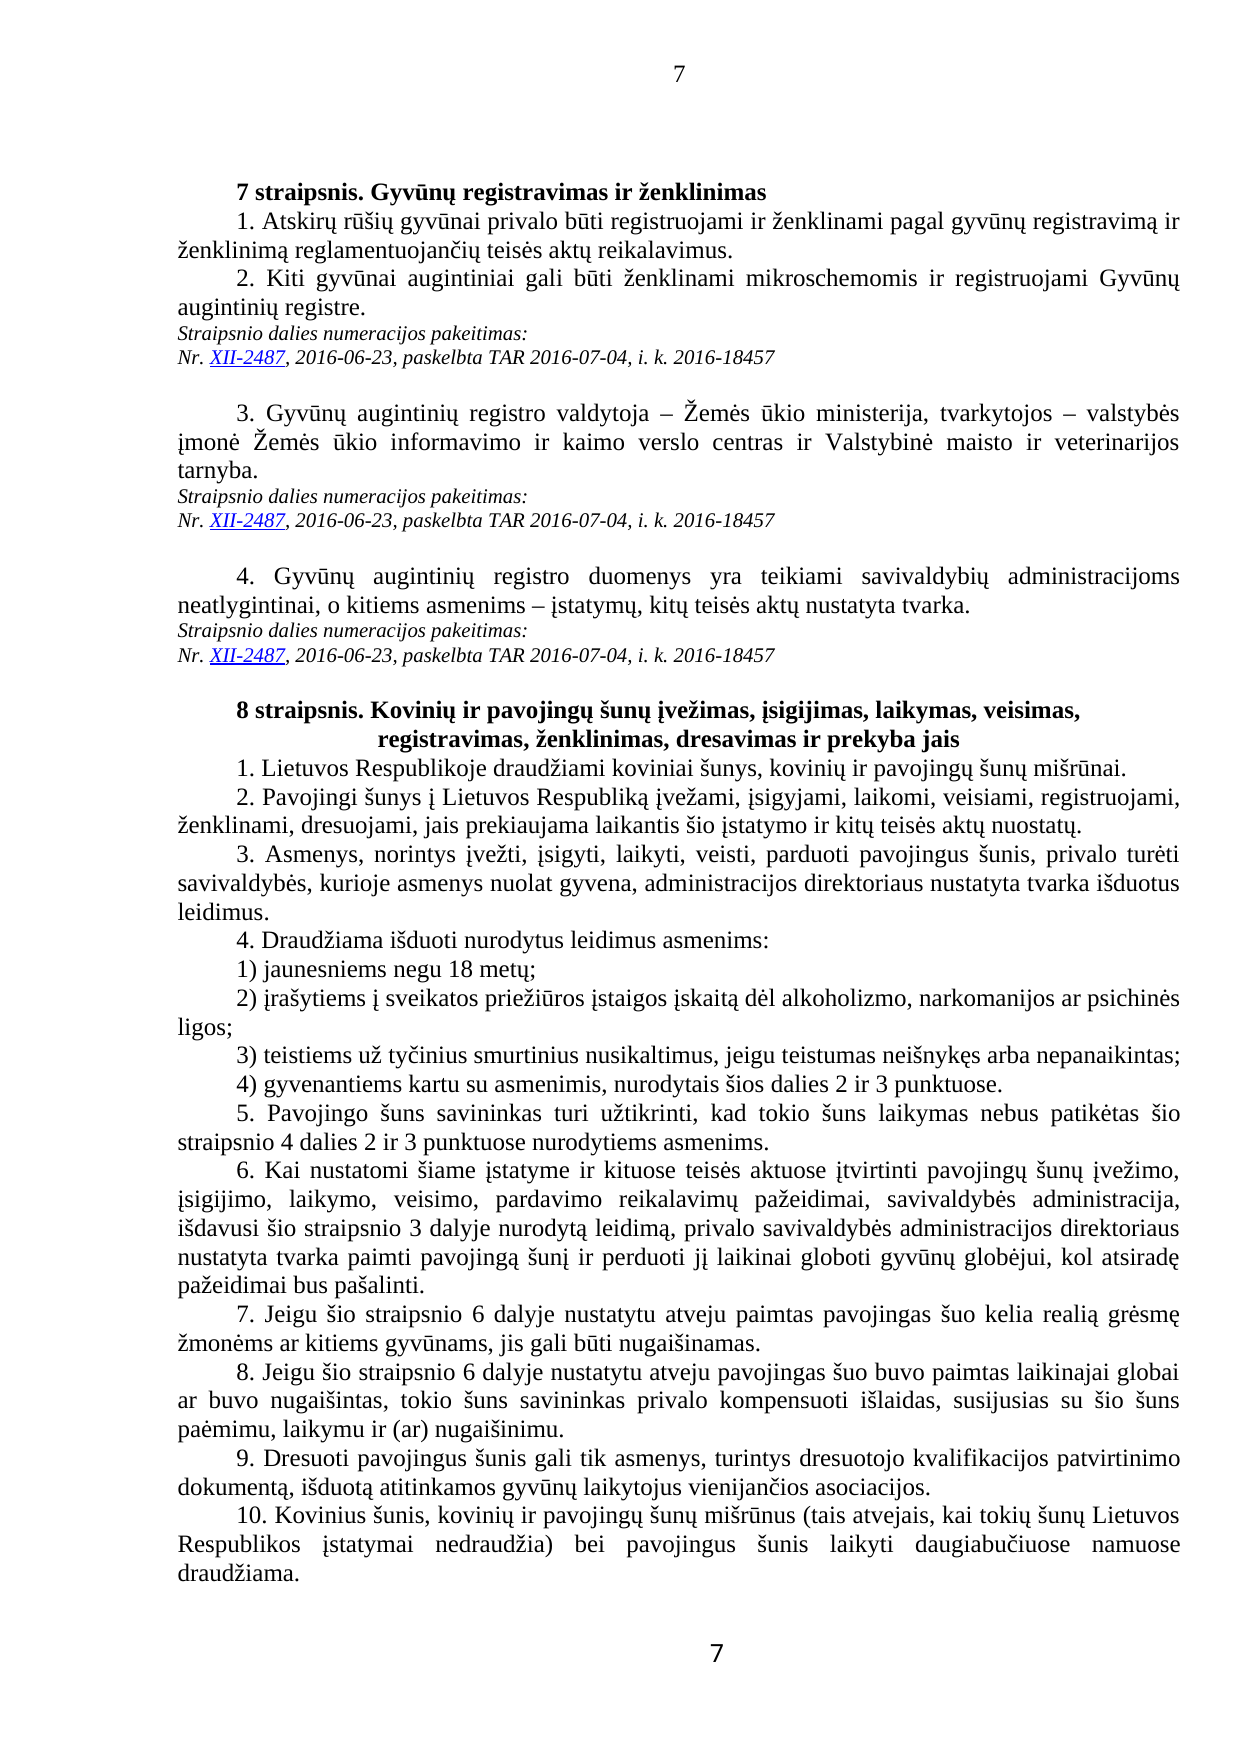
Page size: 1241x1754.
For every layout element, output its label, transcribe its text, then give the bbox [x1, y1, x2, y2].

text Straipsnio dalies numeracijos pakeitimas: [177, 618, 1181, 642]
text 7. Jeigu šio straipsnio 6 dalyje nustatytu atveju paimtas pavojingas šuo kelia realią grėsmę žmonėms ar kitiems gyvūnams, jis gali būti nugaišinamas. [177, 1299, 1181, 1357]
text 4. Gyvūnų augintinių registro duomenys yra teikiami savivaldybių administracijoms neatlygintinai, o kitiems asmenims – įstatymų, kitų teisės aktų nustatyta tvarka. [177, 561, 1181, 618]
text 9. Dresuoti pavojingus šunis gali tik asmenys, turintys dresuotojo kvalifikacijos patvirtinimo dokumentą, išduotą atitinkamos gyvūnų laikytojus vienijančios asociacijos. [177, 1443, 1181, 1500]
text 2) įrašytiems į sveikatos priežiūros įstaigos įskaitą dėl alkoholizmo, narkomanijos ar psichinės ligos; [177, 983, 1181, 1040]
text 2. Kiti gyvūnai augintiniai gali būti ženklinami mikroschemomis ir registruojami Gyvūnų augintinių registre. [177, 263, 1181, 321]
text 3. Asmenys, norintys įvežti, įsigyti, laikyti, veisti, parduoti pavojingus šunis, privalo turėti savivaldybės, kurioje asmenys nuolat gyvena, administracijos direktoriaus nustatyta tvarka išduotus leidimus. [177, 839, 1181, 925]
text 3. Gyvūnų augintinių registro valdytoja – Žemės ūkio ministerija, tvarkytojos – valstybės įmonė Žemės ūkio informavimo ir kaimo verslo centras ir Valstybinė maisto ir veterinarijos tarnyba. [177, 398, 1181, 484]
text 2. Pavojingi šunys į Lietuvos Respubliką įvežami, įsigyjami, laikomi, veisiami, registruojami, ženklinami, dresuojami, jais prekiaujama laikantis šio įstatymo ir kitų teisės aktų nuostatų. [177, 782, 1181, 839]
text Straipsnio dalies numeracijos pakeitimas: [177, 484, 1181, 508]
text 4) gyvenantiems kartu su asmenimis, nurodytais šios dalies 2 ir 3 punktuose. [177, 1069, 1181, 1098]
text Straipsnio dalies numeracijos pakeitimas: [177, 321, 1181, 345]
text Nr. XII-2487, 2016-06-23, paskelbta TAR 2016-07-04, i. k. 2016-18457 [177, 345, 1181, 369]
text Nr. XII-2487, 2016-06-23, paskelbta TAR 2016-07-04, i. k. 2016-18457 [177, 508, 1181, 532]
text 5. Pavojingo šuns savininkas turi užtikrinti, kad tokio šuns laikymas nebus patikėtas šio straipsnio 4 dalies 2 ir 3 punktuose nurodytiems asmenims. [177, 1098, 1181, 1155]
text 7 straipsnis. Gyvūnų registravimas ir ženklinimas [177, 177, 1181, 206]
text Nr. XII-2487, 2016-06-23, paskelbta TAR 2016-07-04, i. k. 2016-18457 [177, 642, 1181, 667]
text 8 straipsnis. Kovinių ir pavojingų šunų įvežimas, įsigijimas, laikymas, veisimas, registravimas, ženklinimas, dresavimas ir prekyba jais [236, 695, 1181, 753]
text 10. Kovinius šunis, kovinių ir pavojingų šunų mišrūnus (tais atvejais, kai tokių šunų Lietuvos Respublikos įstatymai nedraudžia) bei pavojingus šunis laikyti daugiabučiuose namuose draudžiama. [177, 1500, 1181, 1587]
text 1) jaunesniems negu 18 metų; [177, 954, 1181, 983]
text 6. Kai nustatomi šiame įstatyme ir kituose teisės aktuose įtvirtinti pavojingų šunų įvežimo, įsigijimo, laikymo, veisimo, pardavimo reikalavimų pažeidimai, savivaldybės administracija, išdavusi šio straipsnio 3 dalyje nurodytą leidimą, privalo savivaldybės administracijos direktoriaus nustatyta tvarka paimti pavojingą šunį ir perduoti jį laikinai globoti gyvūnų globėjui, kol atsiradę pažeidimai bus pašalinti. [177, 1155, 1181, 1299]
text 1. Lietuvos Respublikoje draudžiami koviniai šunys, kovinių ir pavojingų šunų mišrūnai. [177, 753, 1181, 782]
text 3) teistiems už tyčinius smurtinius nusikaltimus, jeigu teistumas neišnykęs arba nepanaikintas; [177, 1040, 1181, 1069]
text 8. Jeigu šio straipsnio 6 dalyje nustatytu atveju pavojingas šuo buvo paimtas laikinajai globai ar buvo nugaišintas, tokio šuns savininkas privalo kompensuoti išlaidas, susijusias su šio šuns paėmimu, laikymu ir (ar) nugaišinimu. [177, 1357, 1181, 1443]
text 1. Atskirų rūšių gyvūnai privalo būti registruojami ir ženklinami pagal gyvūnų registravimą ir ženklinimą reglamentuojančių teisės aktų reikalavimus. [177, 206, 1181, 263]
text 4. Draudžiama išduoti nurodytus leidimus asmenims: [177, 925, 1181, 954]
